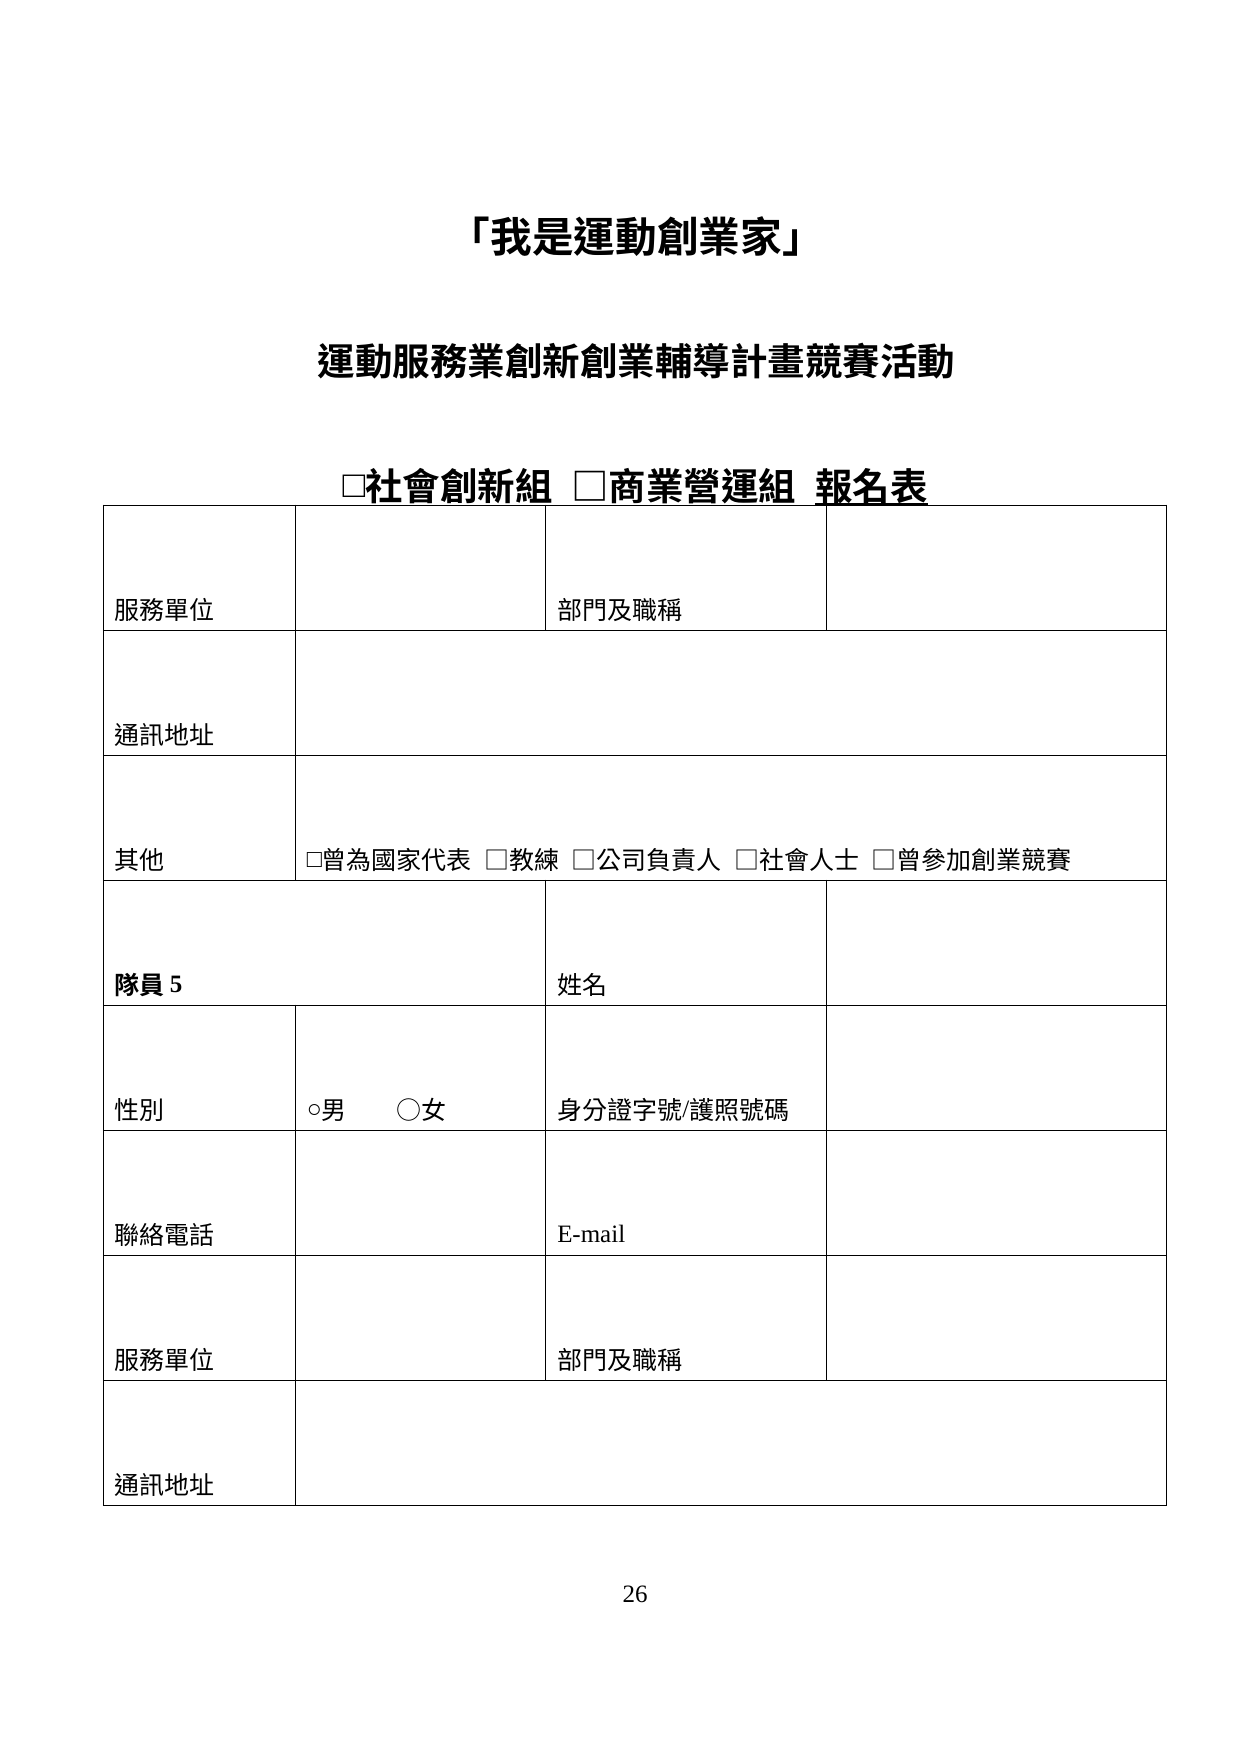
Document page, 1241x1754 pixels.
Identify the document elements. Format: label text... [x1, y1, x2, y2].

table_cell 部門及職稱 [546, 506, 826, 629]
table_cell 通訊地址 [104, 631, 295, 754]
table_cell [296, 1381, 1166, 1504]
table_cell 服務單位 [104, 506, 295, 629]
table_cell 身分證字號/護照號碼 [546, 1006, 826, 1129]
table_cell 通訊地址 [104, 1381, 295, 1504]
table_cell [296, 1131, 545, 1254]
table_cell [827, 1131, 1166, 1254]
table_cell 性別 [104, 1006, 295, 1129]
table_header 「我是運動創業家」 運動服務業創新創業輔導計畫競賽活動 □社會創新組 □商業營運組 報名表 [103, 130, 1166, 504]
table_cell [296, 1256, 545, 1379]
table_cell 服務單位 [104, 1256, 295, 1379]
table_cell [827, 881, 1166, 1004]
table_cell 部門及職稱 [546, 1256, 826, 1379]
table_cell [827, 1006, 1166, 1129]
table_cell [827, 506, 1166, 629]
table_cell E-mail [546, 1131, 826, 1254]
table_cell ○男 ○女 [296, 1006, 545, 1129]
table_cell 姓名 [546, 881, 826, 1004]
table_cell 其他 [104, 756, 295, 879]
table_cell 隊員5 [104, 881, 545, 1004]
table_cell [296, 631, 1166, 754]
table_cell 聯絡電話 [104, 1131, 295, 1254]
table_cell [296, 506, 545, 629]
table_cell [827, 1256, 1166, 1379]
table_cell □曾為國家代表 □教練 □公司負責人 □社會人士 □曾參加創業競賽 [296, 756, 1166, 879]
